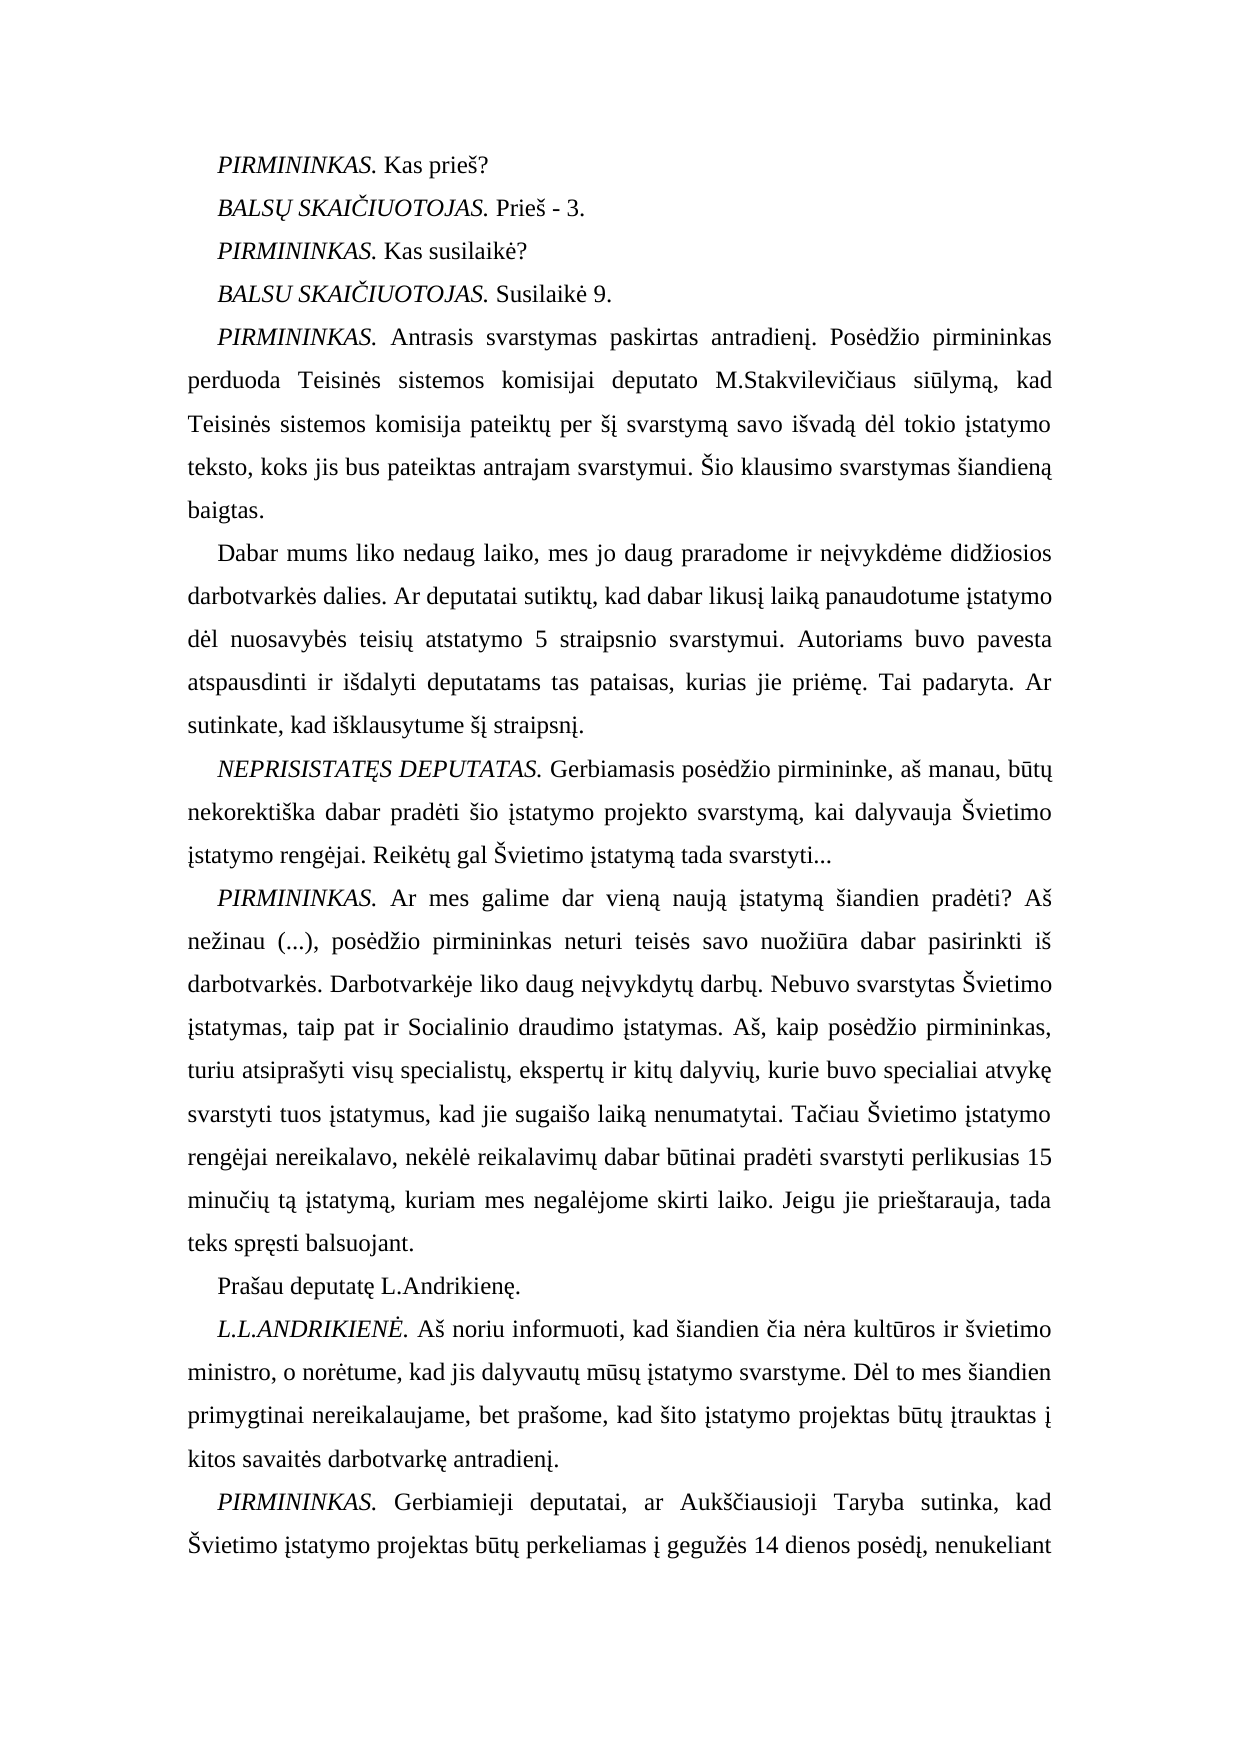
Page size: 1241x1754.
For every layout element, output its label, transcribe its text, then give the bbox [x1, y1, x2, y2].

text NEPRISISTATĘS DEPUTATAS. Gerbiamasis posėdžio pirmininke, aš manau, būtų nekorektiška dabar pradėti šio įstatymo projekto svarstymą, kai dalyvauja Švietimo įstatymo rengėjai. Reikėtų gal Švietimo įstatymą tada svarstyti... [187, 754, 1053, 869]
text PIRMININKAS. Ar mes galime dar vieną naują įstatymą šiandien pradėti? Aš nežinau (...), posėdžio pirmininkas neturi teisės savo nuožiūra dabar pasirinkti iš darbotvarkės. Darbotvarkėje liko daug neįvykdytų darbų. Nebuvo svarstytas Švietimo įstatymas, taip pat ir Socialinio draudimo įstatymas. Aš, kaip posėdžio pirmininkas, turiu atsiprašyti visų specialistų, ekspertų ir kitų dalyvių, kurie buvo specialiai atvykę svarstyti tuos įstatymus, kad jie sugaišo laiką nenumatytai. Tačiau Švietimo įstatymo rengėjai nereikalavo, nekėlė reikalavimų dabar būtinai pradėti svarstyti perlikusias 15 minučių tą įstatymą, kuriam mes negalėjome skirti laiko. Jeigu jie prieštarauja, tada teks spręsti balsuojant. [187, 883, 1053, 1257]
text BALSU SKAIČIUOTOJAS. Susilaikė 9. [187, 279, 1053, 308]
text PIRMININKAS. Gerbiamieji deputatai, ar Aukščiausioji Taryba sutinka, kad Švietimo įstatymo projektas būtų perkeliamas į gegužės 14 dienos posėdį, nenukeliant [187, 1487, 1053, 1559]
text BALSŲ SKAIČIUOTOJAS. Prieš - 3. [187, 193, 1053, 222]
text PIRMININKAS. Kas prieš? [187, 150, 1053, 179]
text PIRMININKAS. Antrasis svarstymas paskirtas antradienį. Posėdžio pirmininkas perduoda Teisinės sistemos komisijai deputato M.Stakvilevičiaus siūlymą, kad Teisinės sistemos komisija pateiktų per šį svarstymą savo išvadą dėl tokio įstatymo teksto, koks jis bus pateiktas antrajam svarstymui. Šio klausimo svarstymas šiandieną baigtas. [187, 322, 1053, 524]
text Prašau deputatę L.Andrikienę. [187, 1271, 1053, 1300]
text Dabar mums liko nedaug laiko, mes jo daug praradome ir neįvykdėme didžiosios darbotvarkės dalies. Ar deputatai sutiktų, kad dabar likusį laiką panaudotume įstatymo dėl nuosavybės teisių atstatymo 5 straipsnio svarstymui. Autoriams buvo pavesta atspausdinti ir išdalyti deputatams tas pataisas, kurias jie priėmę. Tai padaryta. Ar sutinkate, kad išklausytume šį straipsnį. [187, 538, 1053, 739]
text L.L.ANDRIKIENĖ. Aš noriu informuoti, kad šiandien čia nėra kultūros ir švietimo ministro, o norėtume, kad jis dalyvautų mūsų įstatymo svarstyme. Dėl to mes šiandien primygtinai nereikalaujame, bet prašome, kad šito įstatymo projektas būtų įtrauktas į kitos savaitės darbotvarkę antradienį. [187, 1314, 1053, 1472]
text PIRMININKAS. Kas susilaikė? [187, 236, 1053, 265]
